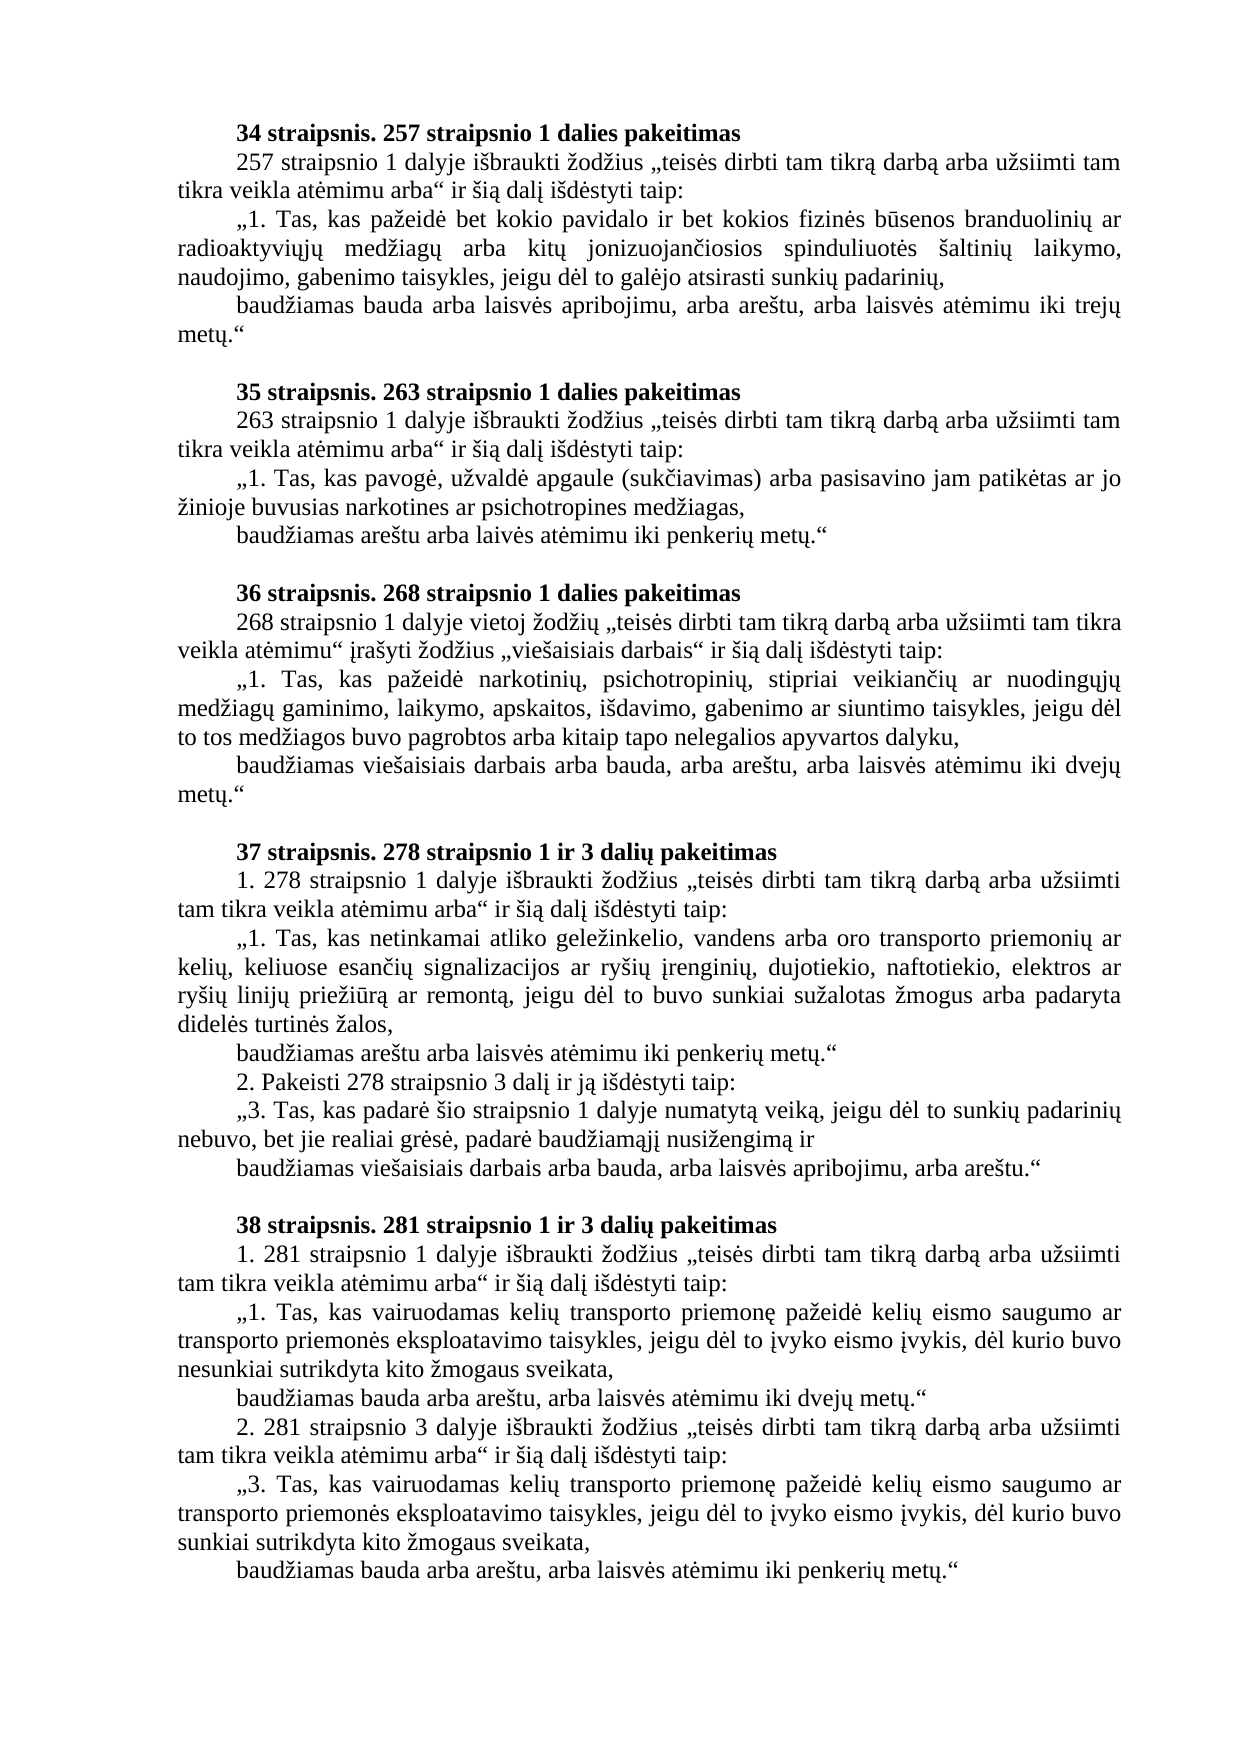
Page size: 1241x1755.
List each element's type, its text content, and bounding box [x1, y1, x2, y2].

text 36 straipsnis. 268 straipsnio 1 dalies pakeitimas [177, 578, 1122, 607]
text „1. Tas, kas vairuodamas kelių transporto priemonę pažeidė kelių eismo saugumo ar transporto priemonės eksploatavimo taisykles, jeigu dėl to įvyko eismo įvykis, dėl kurio buvo nesunkiai sutrikdyta kito žmogaus sveikata, [177, 1297, 1122, 1383]
text 35 straipsnis. 263 straipsnio 1 dalies pakeitimas [177, 377, 1122, 406]
text 263 straipsnio 1 dalyje išbraukti žodžius „teisės dirbti tam tikrą darbą arba užsiimti tam tikra veikla atėmimu arba“ ir šią dalį išdėstyti taip: [177, 406, 1122, 463]
text „1. Tas, kas netinkamai atliko geležinkelio, vandens arba oro transporto priemonių ar kelių, keliuose esančių signalizacijos ar ryšių įrenginių, dujotiekio, naftotiekio, elektros ar ryšių linijų priežiūrą ar remontą, jeigu dėl to buvo sunkiai sužalotas žmogus arba padaryta didelės turtinės žalos, [177, 923, 1122, 1038]
text 2. Pakeisti 278 straipsnio 3 dalį ir ją išdėstyti taip: [177, 1067, 1122, 1096]
text 2. 281 straipsnio 3 dalyje išbraukti žodžius „teisės dirbti tam tikrą darbą arba užsiimti tam tikra veikla atėmimu arba“ ir šią dalį išdėstyti taip: [177, 1412, 1122, 1469]
text 34 straipsnis. 257 straipsnio 1 dalies pakeitimas [177, 118, 1122, 147]
text 1. 281 straipsnio 1 dalyje išbraukti žodžius „teisės dirbti tam tikrą darbą arba užsiimti tam tikra veikla atėmimu arba“ ir šią dalį išdėstyti taip: [177, 1239, 1122, 1297]
text „3. Tas, kas padarė šio straipsnio 1 dalyje numatytą veiką, jeigu dėl to sunkių padarinių nebuvo, bet jie realiai grėsė, padarė baudžiamąjį nusižengimą ir [177, 1096, 1122, 1153]
text baudžiamas bauda arba areštu, arba laisvės atėmimu iki dvejų metų.“ [177, 1383, 1122, 1412]
text 38 straipsnis. 281 straipsnio 1 ir 3 dalių pakeitimas [177, 1211, 1122, 1239]
text baudžiamas areštu arba laivės atėmimu iki penkerių metų.“ [177, 521, 1122, 549]
text 1. 278 straipsnio 1 dalyje išbraukti žodžius „teisės dirbti tam tikrą darbą arba užsiimti tam tikra veikla atėmimu arba“ ir šią dalį išdėstyti taip: [177, 866, 1122, 923]
text 268 straipsnio 1 dalyje vietoj žodžių „teisės dirbti tam tikrą darbą arba užsiimti tam tikra veikla atėmimu“ įrašyti žodžius „viešaisiais darbais“ ir šią dalį išdėstyti taip: [177, 607, 1122, 664]
text 37 straipsnis. 278 straipsnio 1 ir 3 dalių pakeitimas [177, 837, 1122, 866]
text „1. Tas, kas pavogė, užvaldė apgaule (sukčiavimas) arba pasisavino jam patikėtas ar jo žinioje buvusias narkotines ar psichotropines medžiagas, [177, 463, 1122, 521]
text baudžiamas bauda arba laisvės apribojimu, arba areštu, arba laisvės atėmimu iki trejų metų.“ [177, 291, 1122, 348]
text „1. Tas, kas pažeidė narkotinių, psichotropinių, stipriai veikiančių ar nuodingųjų medžiagų gaminimo, laikymo, apskaitos, išdavimo, gabenimo ar siuntimo taisykles, jeigu dėl to tos medžiagos buvo pagrobtos arba kitaip tapo nelegalios apyvartos dalyku, [177, 664, 1122, 751]
text 257 straipsnio 1 dalyje išbraukti žodžius „teisės dirbti tam tikrą darbą arba užsiimti tam tikra veikla atėmimu arba“ ir šią dalį išdėstyti taip: [177, 147, 1122, 204]
text „1. Tas, kas pažeidė bet kokio pavidalo ir bet kokios fizinės būsenos branduolinių ar radioaktyviųjų medžiagų arba kitų jonizuojančiosios spinduliuotės šaltinių laikymo, naudojimo, gabenimo taisykles, jeigu dėl to galėjo atsirasti sunkių padarinių, [177, 204, 1122, 291]
text baudžiamas bauda arba areštu, arba laisvės atėmimu iki penkerių metų.“ [177, 1556, 1122, 1584]
text „3. Tas, kas vairuodamas kelių transporto priemonę pažeidė kelių eismo saugumo ar transporto priemonės eksploatavimo taisykles, jeigu dėl to įvyko eismo įvykis, dėl kurio buvo sunkiai sutrikdyta kito žmogaus sveikata, [177, 1469, 1122, 1556]
text baudžiamas viešaisiais darbais arba bauda, arba areštu, arba laisvės atėmimu iki dvejų metų.“ [177, 751, 1122, 808]
text baudžiamas areštu arba laisvės atėmimu iki penkerių metų.“ [177, 1038, 1122, 1067]
text baudžiamas viešaisiais darbais arba bauda, arba laisvės apribojimu, arba areštu.“ [177, 1153, 1122, 1182]
